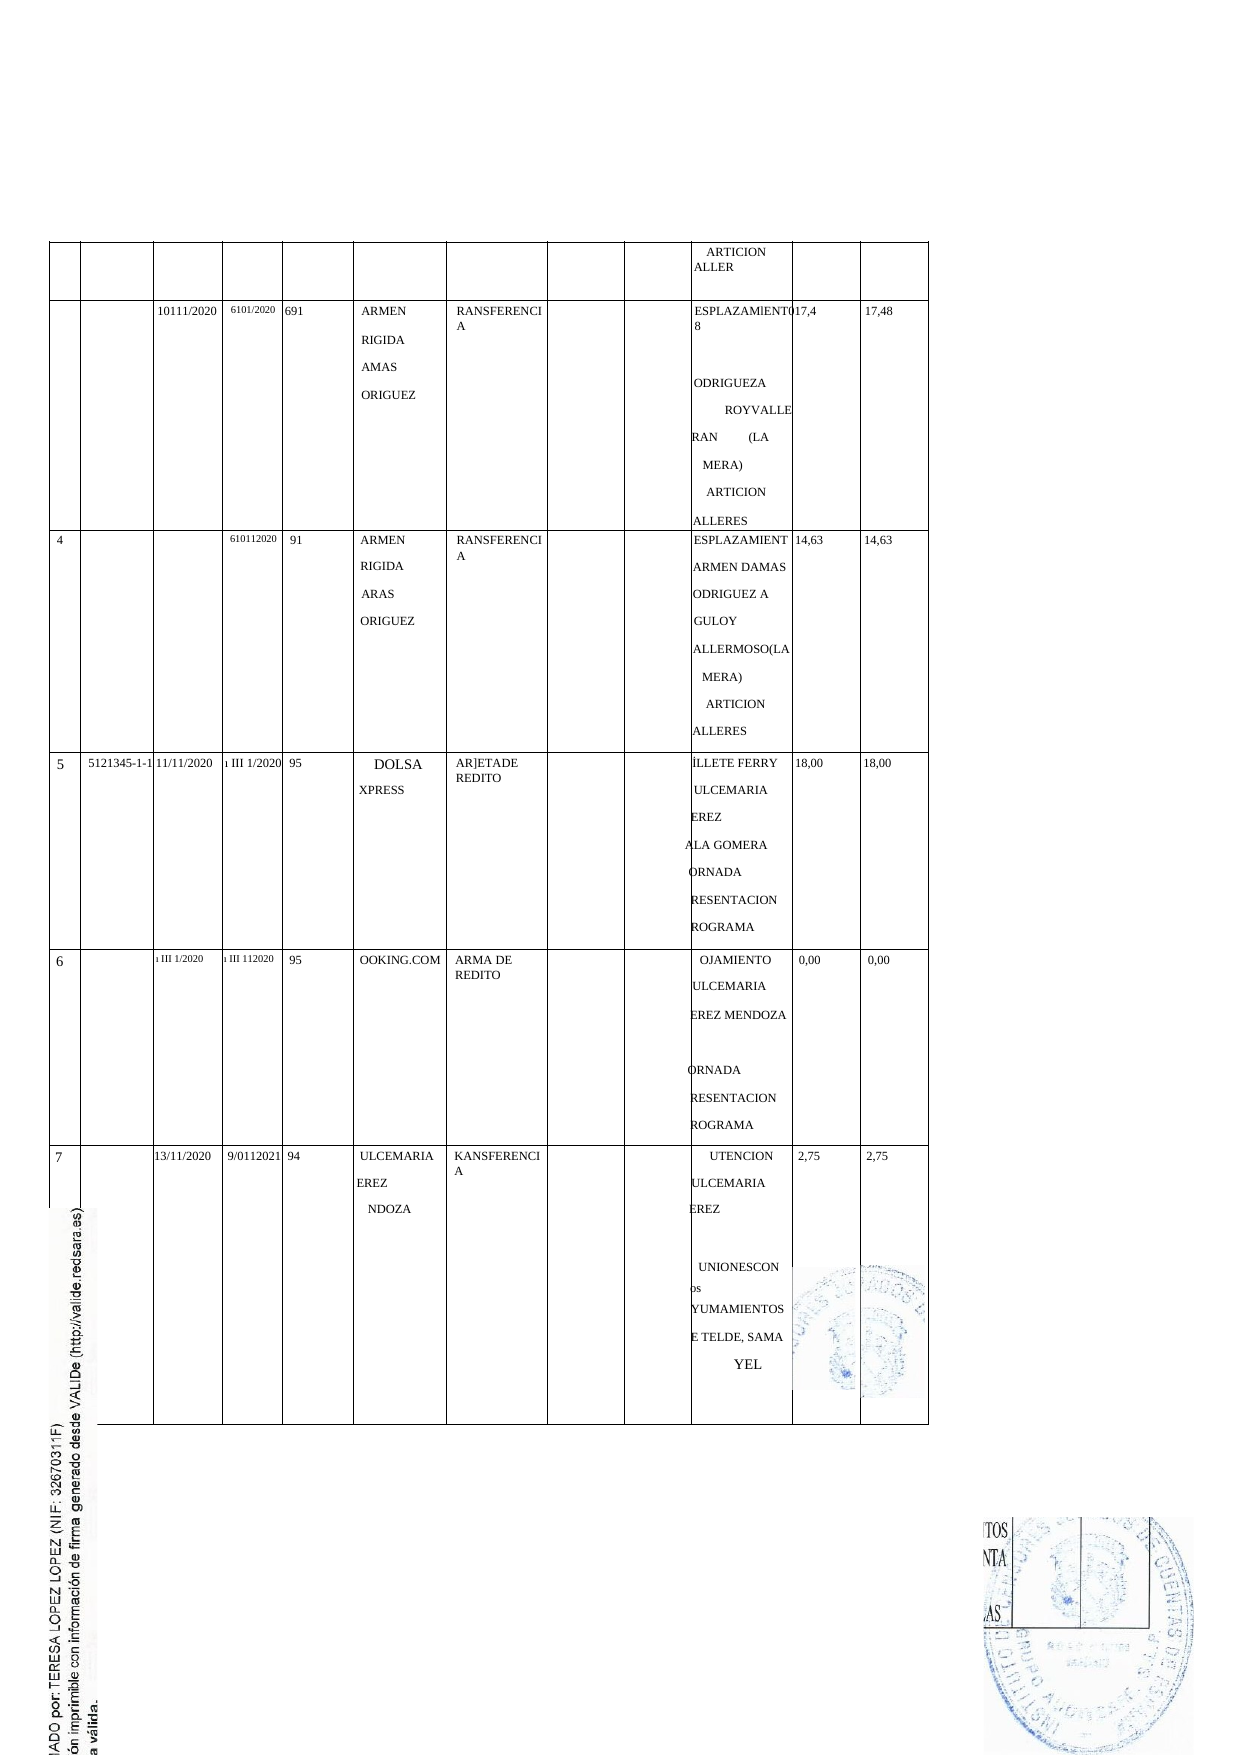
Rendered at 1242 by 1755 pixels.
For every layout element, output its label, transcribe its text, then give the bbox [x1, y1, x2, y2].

table_cell [548, 1146, 624, 1424]
table_cell [50, 301, 80, 529]
table_cell [625, 531, 691, 752]
table_header [223, 243, 282, 300]
table_cell ULCEMARIA EREZ NDOZA [354, 1146, 446, 1424]
table_header [447, 243, 547, 300]
table_cell [625, 753, 691, 949]
table_cell 94 [283, 1146, 353, 1424]
table_cell 7 [50, 1146, 80, 1208]
table_cell 0,00 [793, 950, 860, 1145]
table_cell [81, 301, 153, 529]
table_cell 0,00 [861, 950, 928, 1145]
table_cell DOLSA XPRESS [354, 753, 446, 949]
table_header [793, 243, 860, 300]
table_cell 17,48 [861, 301, 928, 529]
table_cell ARMEN RIGIDA ARAS ORIGUEZ [354, 531, 446, 752]
table_cell 691 [283, 301, 353, 529]
table_cell RANSFERENCIA [447, 301, 547, 529]
table_cell 5121345-1-1 [81, 753, 153, 949]
table_cell [154, 531, 222, 752]
table_header [283, 243, 353, 300]
table_cell ARMEN RIGIDA AMAS ORIGUEZ [354, 301, 446, 529]
table_cell 95 [283, 950, 353, 1145]
table_header [50, 243, 80, 300]
table_cell OOKING.COM [354, 950, 446, 1145]
table_cell [81, 531, 153, 752]
table_header [354, 243, 446, 300]
table_header ARTICION ALLER [692, 243, 792, 300]
table_cell 2,75 [861, 1146, 928, 1424]
table_cell [548, 531, 624, 752]
table_cell 6101/2020 [223, 301, 282, 529]
table_cell 95 [283, 753, 353, 949]
table_cell [548, 301, 624, 529]
table_cell AR]ETADE REDITO [447, 753, 547, 949]
table_cell KANSFERENCIA [447, 1146, 547, 1424]
table_cell UTENCION ULCEMARIA EREZ UNIONESCON os YUMAMIENTOS E TELDE, SAMA YEL [692, 1146, 792, 1424]
table_cell ı III 1/2020 [154, 950, 222, 1145]
table_cell 14,63 [861, 531, 928, 752]
table_cell 610112020 [223, 531, 282, 752]
table_header [548, 243, 624, 300]
table_cell 9/0112021 [223, 1146, 282, 1424]
table_cell [548, 753, 624, 949]
table_cell İLLETE FERRY ULCEMARIA EREZ ALA GOMERA ORNADA RESENTACION ROGRAMA [692, 753, 792, 949]
table_cell 5 [50, 753, 80, 949]
table_header [154, 243, 222, 300]
table_cell ARMA DE REDITO [447, 950, 547, 1145]
table_cell [625, 301, 691, 529]
table_cell 6 [50, 950, 80, 1145]
table_cell [625, 1146, 691, 1424]
table_cell [548, 950, 624, 1145]
table_cell 2,75 [793, 1146, 860, 1424]
table_header [861, 243, 928, 300]
table_cell [625, 950, 691, 1145]
table_cell 13/11/2020 [154, 1146, 222, 1424]
table_header [625, 243, 691, 300]
table_header [81, 243, 153, 300]
table_cell ESPLAZAMIENT ARMEN DAMAS ODRIGUEZ A GULOY ALLERMOSO(LA MERA) ARTICION ALLERES [692, 531, 792, 752]
table_cell ESPLAZAMlENT017,48 ODRIGUEZA ROYVALLE RAN (LA MERA) ARTICION ALLERES [692, 301, 792, 529]
table_cell OJAMIENTO ULCEMARIA EREZ MENDOZA ORNADA RESENTACION ROGRAMA [692, 950, 792, 1145]
table_cell [793, 301, 860, 529]
table_cell [81, 1146, 153, 1424]
table_cell 14,63 [793, 531, 860, 752]
table_cell ı III 1/2020 [223, 753, 282, 949]
table_cell 4 [50, 531, 80, 752]
table_cell 18,00 [793, 753, 860, 949]
table_cell 11/11/2020 [154, 753, 222, 949]
table_cell 91 [283, 531, 353, 752]
table_cell [81, 950, 153, 1145]
table_cell RANSFERENCIA [447, 531, 547, 752]
table_cell 10111/2020 [154, 301, 222, 529]
table_cell ı III 112020 [223, 950, 282, 1145]
table_cell 18,00 [861, 753, 928, 949]
